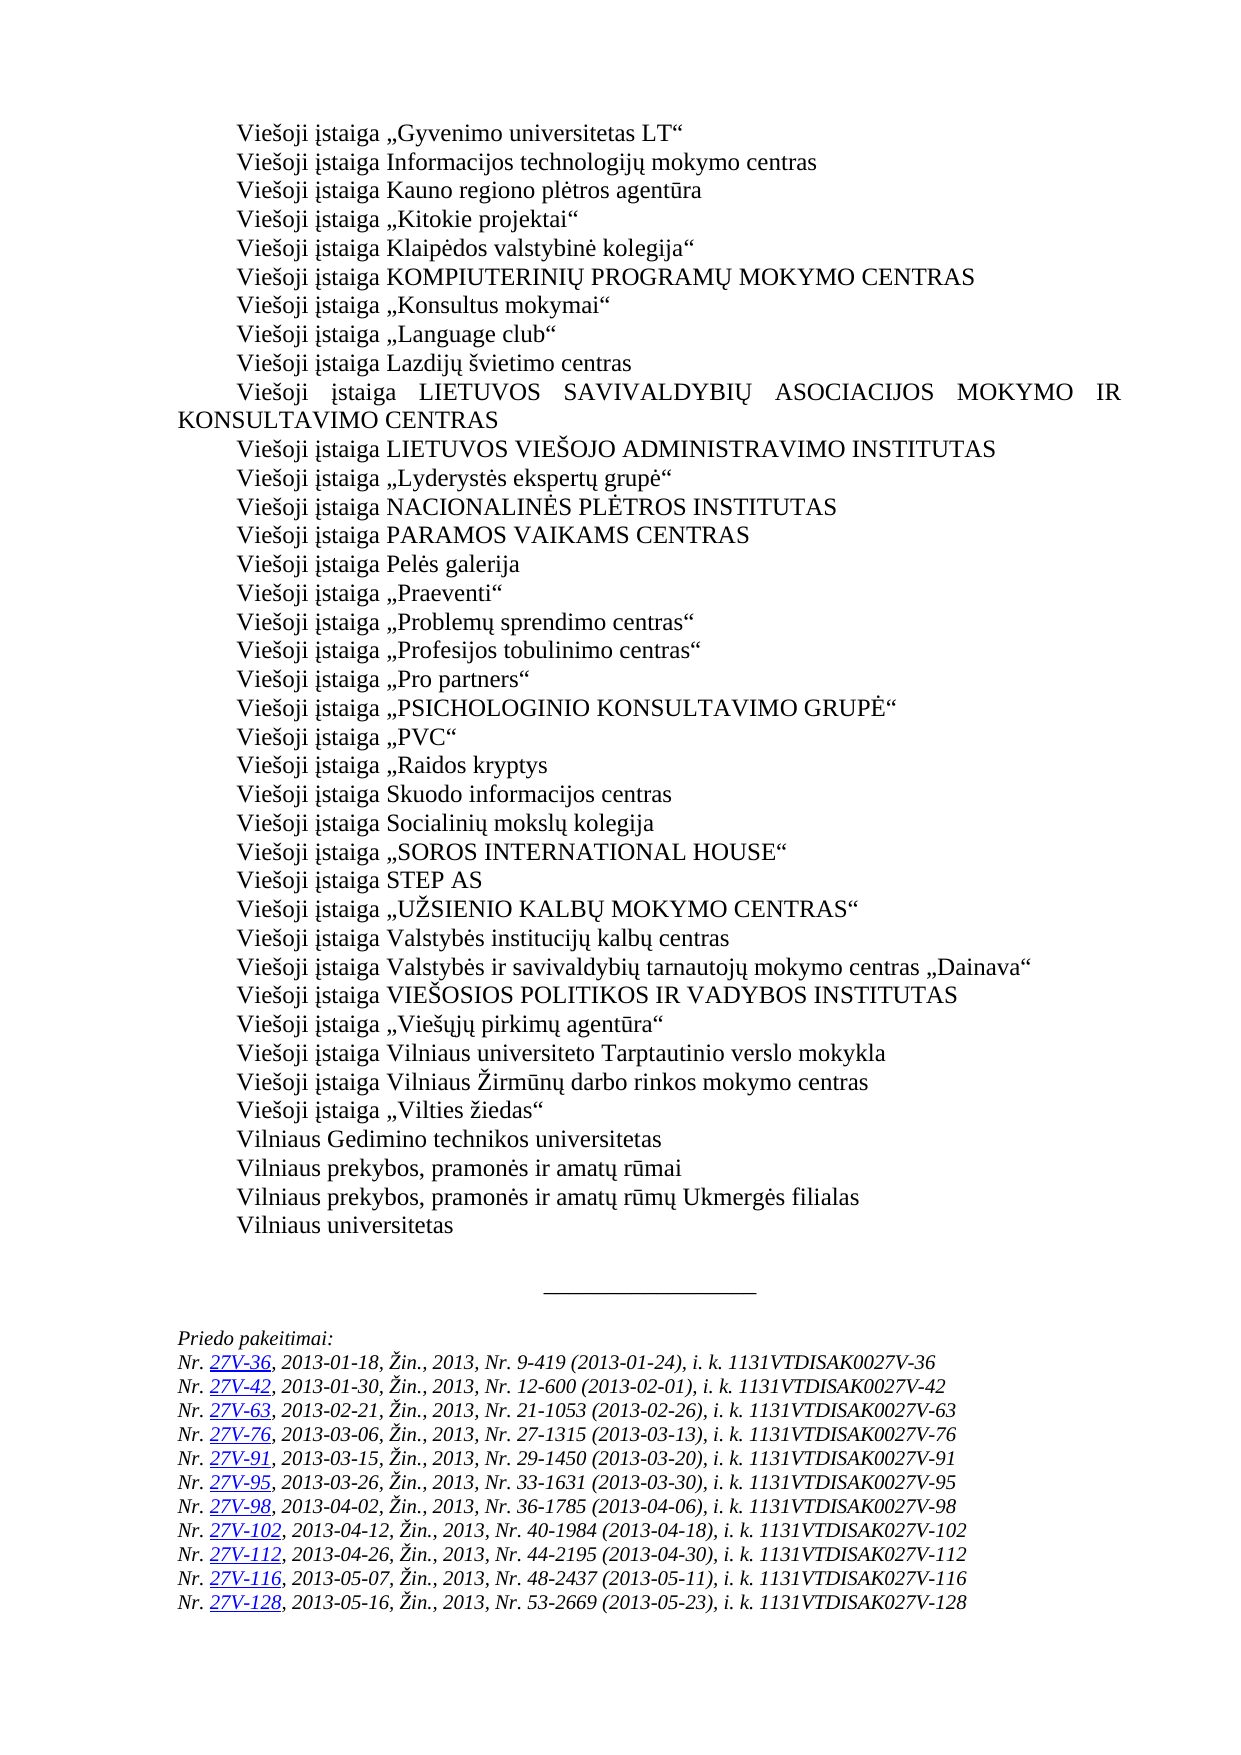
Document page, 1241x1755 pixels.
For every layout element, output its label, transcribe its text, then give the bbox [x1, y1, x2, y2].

text Viešoji įstaiga „Kitokie projektai“ [177, 204, 1122, 233]
text Viešoji įstaiga „Praeventi“ [177, 578, 1122, 607]
text Nr. 27V-112, 2013-04-26, Žin., 2013, Nr. 44-2195 (2013-04-30), i. k. 1131VTDISAK027V-112 [177, 1542, 1122, 1566]
text Viešoji įstaiga „Vilties žiedas“ [177, 1096, 1122, 1124]
text Viešoji įstaiga VIEŠOSIOS POLITIKOS IR VADYBOS INSTITUTAS [177, 981, 1122, 1009]
text Viešoji įstaiga „UŽSIENIO KALBŲ MOKYMO CENTRAS“ [177, 894, 1122, 923]
text Viešoji įstaiga LIETUVOS SAVIVALDYBIŲ ASOCIACIJOS MOKYMO IR KONSULTAVIMO CENTRAS [177, 377, 1122, 434]
text Viešoji įstaiga „Gyvenimo universitetas LT“ [177, 118, 1122, 147]
text Viešoji įstaiga „Raidos kryptys [177, 751, 1122, 779]
text Viešoji įstaiga LIETUVOS VIEŠOJO ADMINISTRAVIMO INSTITUTAS [177, 434, 1122, 463]
text _________________ [177, 1268, 1122, 1297]
text Viešoji įstaiga KOMPIUTERINIŲ PROGRAMŲ MOKYMO CENTRAS [177, 262, 1122, 291]
text Viešoji įstaiga Informacijos technologijų mokymo centras [177, 147, 1122, 176]
text Nr. 27V-128, 2013-05-16, Žin., 2013, Nr. 53-2669 (2013-05-23), i. k. 1131VTDISAK027V-128 [177, 1590, 1122, 1614]
text Viešoji įstaiga „Problemų sprendimo centras“ [177, 607, 1122, 636]
text Viešoji įstaiga Valstybės institucijų kalbų centras [177, 923, 1122, 952]
text Vilniaus prekybos, pramonės ir amatų rūmų Ukmergės filialas [177, 1182, 1122, 1211]
text Viešoji įstaiga Valstybės ir savivaldybių tarnautojų mokymo centras „Dainava“ [177, 952, 1122, 981]
text Viešoji įstaiga „Konsultus mokymai“ [177, 291, 1122, 319]
text Viešoji įstaiga „PSICHOLOGINIO KONSULTAVIMO GRUPĖ“ [177, 693, 1122, 722]
text Vilniaus universitetas [177, 1211, 1122, 1239]
text Viešoji įstaiga Vilniaus Žirmūnų darbo rinkos mokymo centras [177, 1067, 1122, 1096]
text Nr. 27V-36, 2013-01-18, Žin., 2013, Nr. 9-419 (2013-01-24), i. k. 1131VTDISAK0027V-36 [177, 1350, 1122, 1374]
text Viešoji įstaiga „SOROS INTERNATIONAL HOUSE“ [177, 837, 1122, 866]
text Priedo pakeitimai: [177, 1326, 1122, 1350]
text Viešoji įstaiga Socialinių mokslų kolegija [177, 808, 1122, 837]
text Viešoji įstaiga „Viešųjų pirkimų agentūra“ [177, 1009, 1122, 1038]
text Nr. 27V-91, 2013-03-15, Žin., 2013, Nr. 29-1450 (2013-03-20), i. k. 1131VTDISAK0027V-91 [177, 1446, 1122, 1470]
text Viešoji įstaiga PARAMOS VAIKAMS CENTRAS [177, 521, 1122, 549]
text Viešoji įstaiga STEP AS [177, 866, 1122, 894]
text Nr. 27V-116, 2013-05-07, Žin., 2013, Nr. 48-2437 (2013-05-11), i. k. 1131VTDISAK027V-116 [177, 1566, 1122, 1590]
text Vilniaus Gedimino technikos universitetas [177, 1124, 1122, 1153]
text Viešoji įstaiga „Lyderystės ekspertų grupė“ [177, 463, 1122, 492]
text Viešoji įstaiga Lazdijų švietimo centras [177, 348, 1122, 377]
text Nr. 27V-102, 2013-04-12, Žin., 2013, Nr. 40-1984 (2013-04-18), i. k. 1131VTDISAK027V-102 [177, 1518, 1122, 1542]
text Viešoji įstaiga NACIONALINĖS PLĖTROS INSTITUTAS [177, 492, 1122, 521]
text Nr. 27V-95, 2013-03-26, Žin., 2013, Nr. 33-1631 (2013-03-30), i. k. 1131VTDISAK0027V-95 [177, 1470, 1122, 1494]
text Viešoji įstaiga „Pro partners“ [177, 664, 1122, 693]
text Viešoji įstaiga „PVC“ [177, 722, 1122, 751]
text Viešoji įstaiga „Language club“ [177, 319, 1122, 348]
text Viešoji įstaiga „Profesijos tobulinimo centras“ [177, 636, 1122, 664]
text Viešoji įstaiga Skuodo informacijos centras [177, 779, 1122, 808]
text Nr. 27V-98, 2013-04-02, Žin., 2013, Nr. 36-1785 (2013-04-06), i. k. 1131VTDISAK0027V-98 [177, 1494, 1122, 1518]
text Viešoji įstaiga Kauno regiono plėtros agentūra [177, 176, 1122, 204]
text Vilniaus prekybos, pramonės ir amatų rūmai [177, 1153, 1122, 1182]
text Viešoji įstaiga Klaipėdos valstybinė kolegija“ [177, 233, 1122, 262]
text Viešoji įstaiga Vilniaus universiteto Tarptautinio verslo mokykla [177, 1038, 1122, 1067]
text Nr. 27V-76, 2013-03-06, Žin., 2013, Nr. 27-1315 (2013-03-13), i. k. 1131VTDISAK0027V-76 [177, 1422, 1122, 1446]
text Nr. 27V-42, 2013-01-30, Žin., 2013, Nr. 12-600 (2013-02-01), i. k. 1131VTDISAK0027V-42 [177, 1374, 1122, 1398]
text Viešoji įstaiga Pelės galerija [177, 549, 1122, 578]
text Nr. 27V-63, 2013-02-21, Žin., 2013, Nr. 21-1053 (2013-02-26), i. k. 1131VTDISAK0027V-63 [177, 1398, 1122, 1422]
